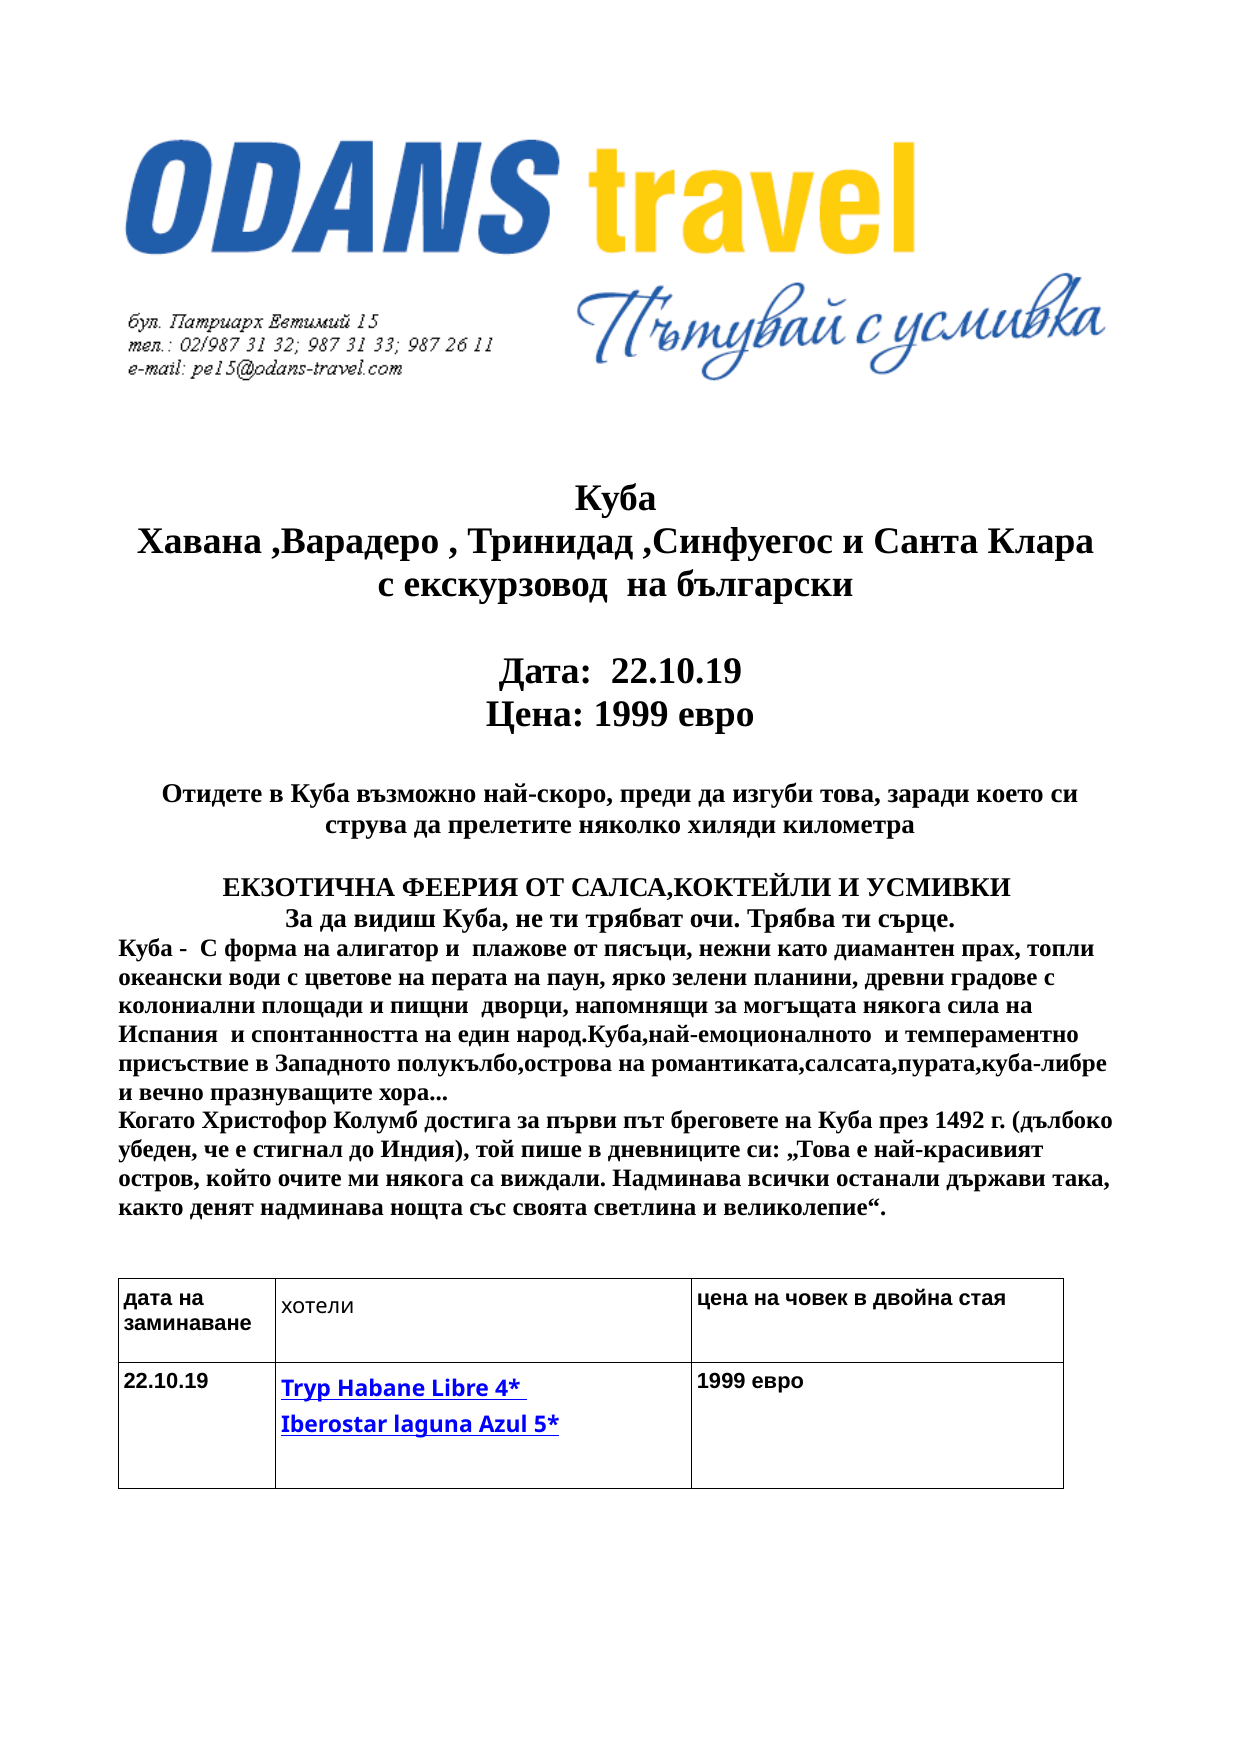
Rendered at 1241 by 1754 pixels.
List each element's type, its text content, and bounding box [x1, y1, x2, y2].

table_cell 1999 евро [692, 1363, 1063, 1488]
table_header дата на заминаване [119, 1279, 275, 1361]
text Отидете в Куба възможно най-скоро, преди да изгуби това, заради което си струва да прелетите няколко хиляди километра [118, 777, 1122, 840]
table_header хотели [276, 1279, 691, 1361]
text Хавана ,Варадеро , Тринидад ,Синфуегос и Санта Клара [118, 519, 1122, 562]
text Когато Христофор Колумб достига за първи път бреговете на Куба през 1492 г. (дълбоко убеден, че е стигнал до Индия), той пише в дневниците си: „Това е най-красивият остров, който очите ми някога са виждали. Надминава всички останали държави така, както денят надминава нощта със своята светлина и великолепие“. [118, 1106, 1122, 1221]
picture [118, 118, 1123, 390]
text За да видиш Куба, не ти трябват очи. Трябва ти сърце. [118, 902, 1122, 933]
table_header цена на човек в двойна стая [692, 1279, 1063, 1361]
table_cell 22.10.19 [119, 1363, 275, 1488]
text Дата: 22.10.19 [118, 648, 1122, 691]
text Куба - С форма на алигатор и плажове от пясъци, нежни като диамантен прах, топли океански води с цветове на перата на паун, ярко зелени планини, древни градове с колониални площади и пищни дворци, напомнящи за могъщата някога сила на Испания и спонтанността на един народ.Куба,най-емоционалното и темпераментно присъствие в Западното полукълбо,острова на романтиката,салсата,пурата,куба-либре и вечно празнуващите хора... [118, 933, 1122, 1106]
text Куба [118, 476, 1122, 519]
text с екскурзовод на български [118, 562, 1122, 605]
text ЕКЗОТИЧНА ФЕЕРИЯ ОТ САЛСА,КОКТЕЙЛИ И УСМИВКИ [118, 871, 1122, 902]
text Цена: 1999 евро [118, 691, 1122, 734]
table_cell Tryp Habane Libre 4* Iberostar laguna Azul 5* [276, 1363, 691, 1488]
